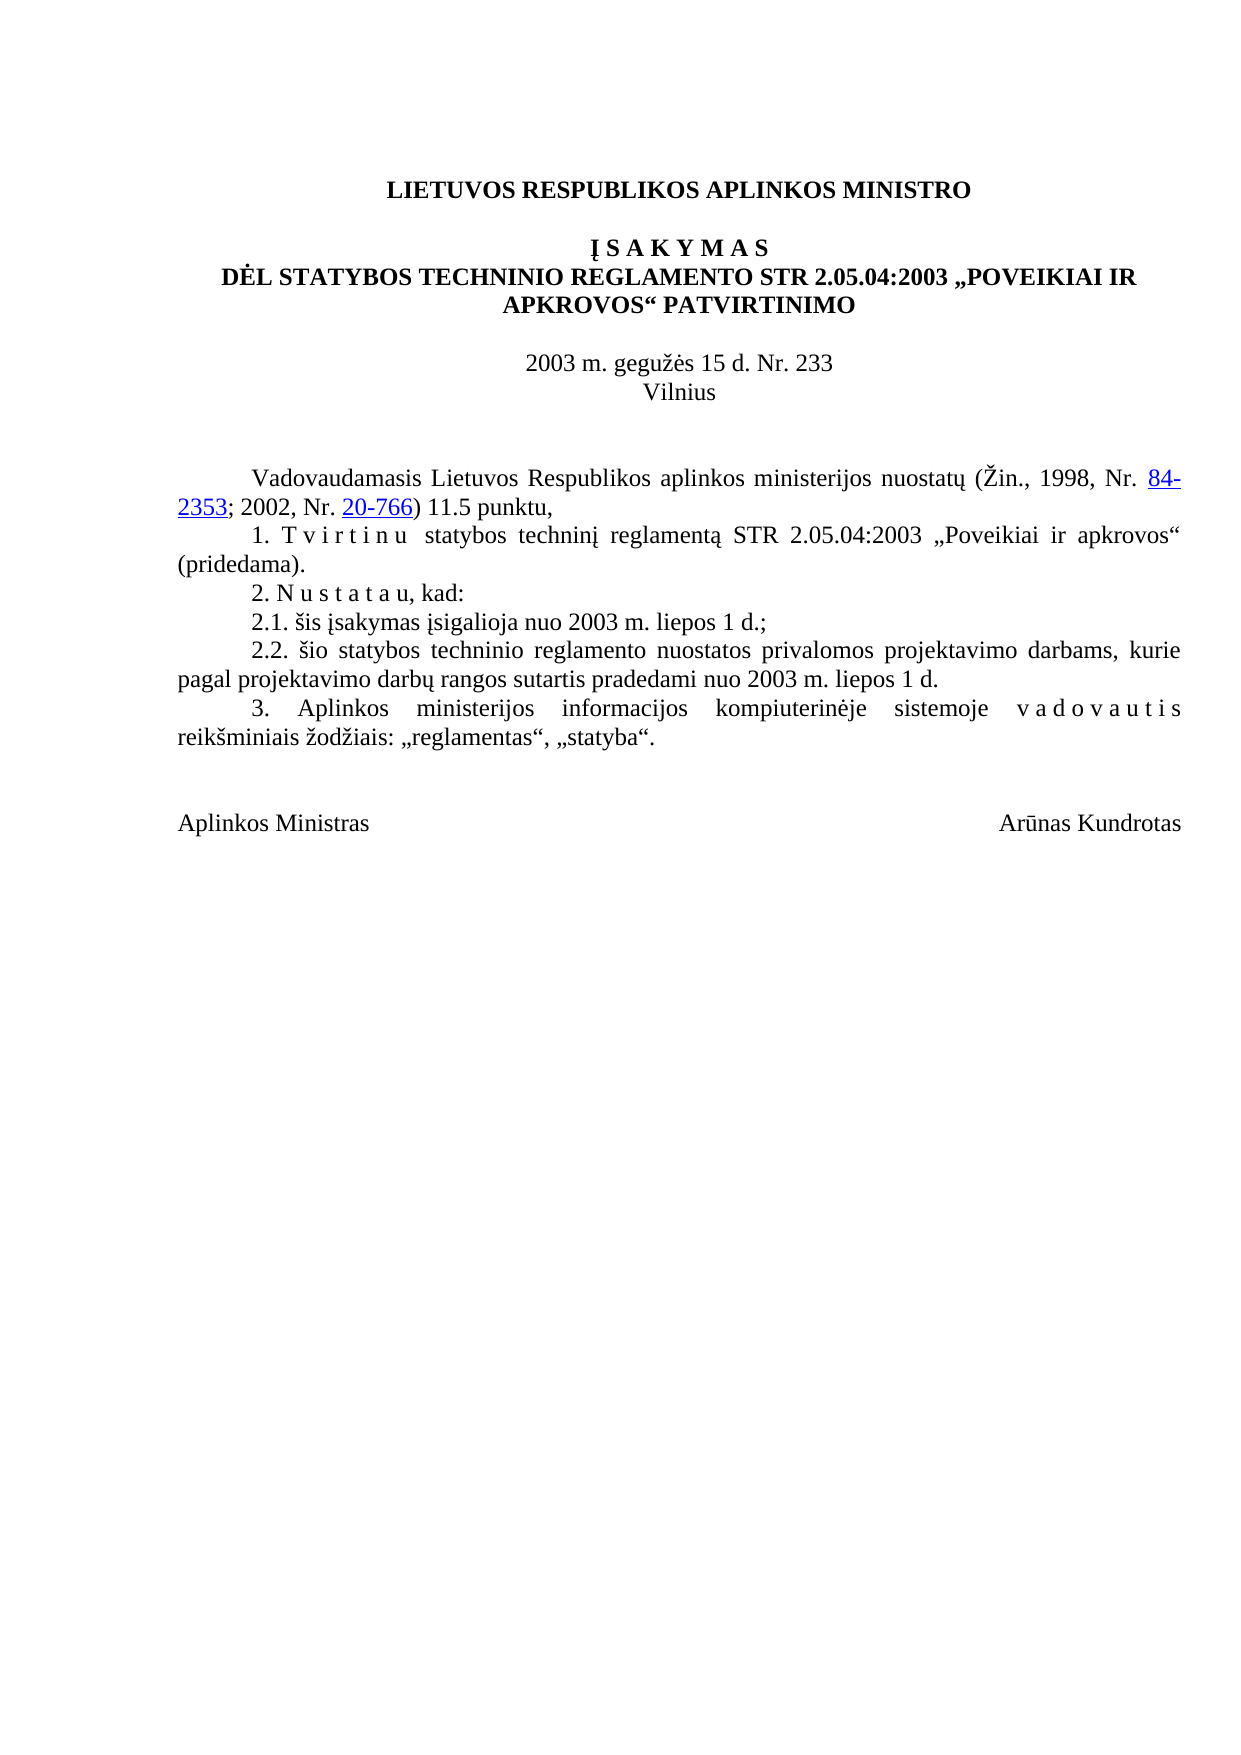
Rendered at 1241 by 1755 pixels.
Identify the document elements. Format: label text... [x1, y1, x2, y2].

text DĖL STATYBOS TECHNINIO REGLAMENTO STR 2.05.04:2003 „POVEIKIAI IR APKROVOS“ PATVIRTINIMO [177, 262, 1181, 319]
text 2.1. šis įsakymas įsigalioja nuo 2003 m. liepos 1 d.; [177, 607, 1181, 636]
text 2003 m. gegužės 15 d. Nr. 233 [177, 348, 1181, 377]
text Aplinkos Ministras Arūnas Kundrotas [177, 808, 1181, 837]
text 2. Nustatau, kad: [177, 578, 1181, 607]
text Į S A K Y M A S [177, 233, 1181, 262]
text Vilnius [177, 377, 1181, 406]
text Vadovaudamasis Lietuvos Respublikos aplinkos ministerijos nuostatų (Žin., 1998, Nr. 84-2353; 2002, Nr. 20-766) 11.5 punktu, [177, 463, 1181, 521]
text 2.2. šio statybos techninio reglamento nuostatos privalomos projektavimo darbams, kurie pagal projektavimo darbų rangos sutartis pradedami nuo 2003 m. liepos 1 d. [177, 636, 1181, 693]
text 1. Tvirtinu statybos techninį reglamentą STR 2.05.04:2003 „Poveikiai ir apkrovos“ (pridedama). [177, 521, 1181, 578]
text 3. Aplinkos ministerijos informacijos kompiuterinėje sistemoje vadovautis reikšminiais žodžiais: „reglamentas“, „statyba“. [177, 693, 1181, 751]
text LIETUVOS RESPUBLIKOS APLINKOS MINISTRO [177, 176, 1181, 204]
